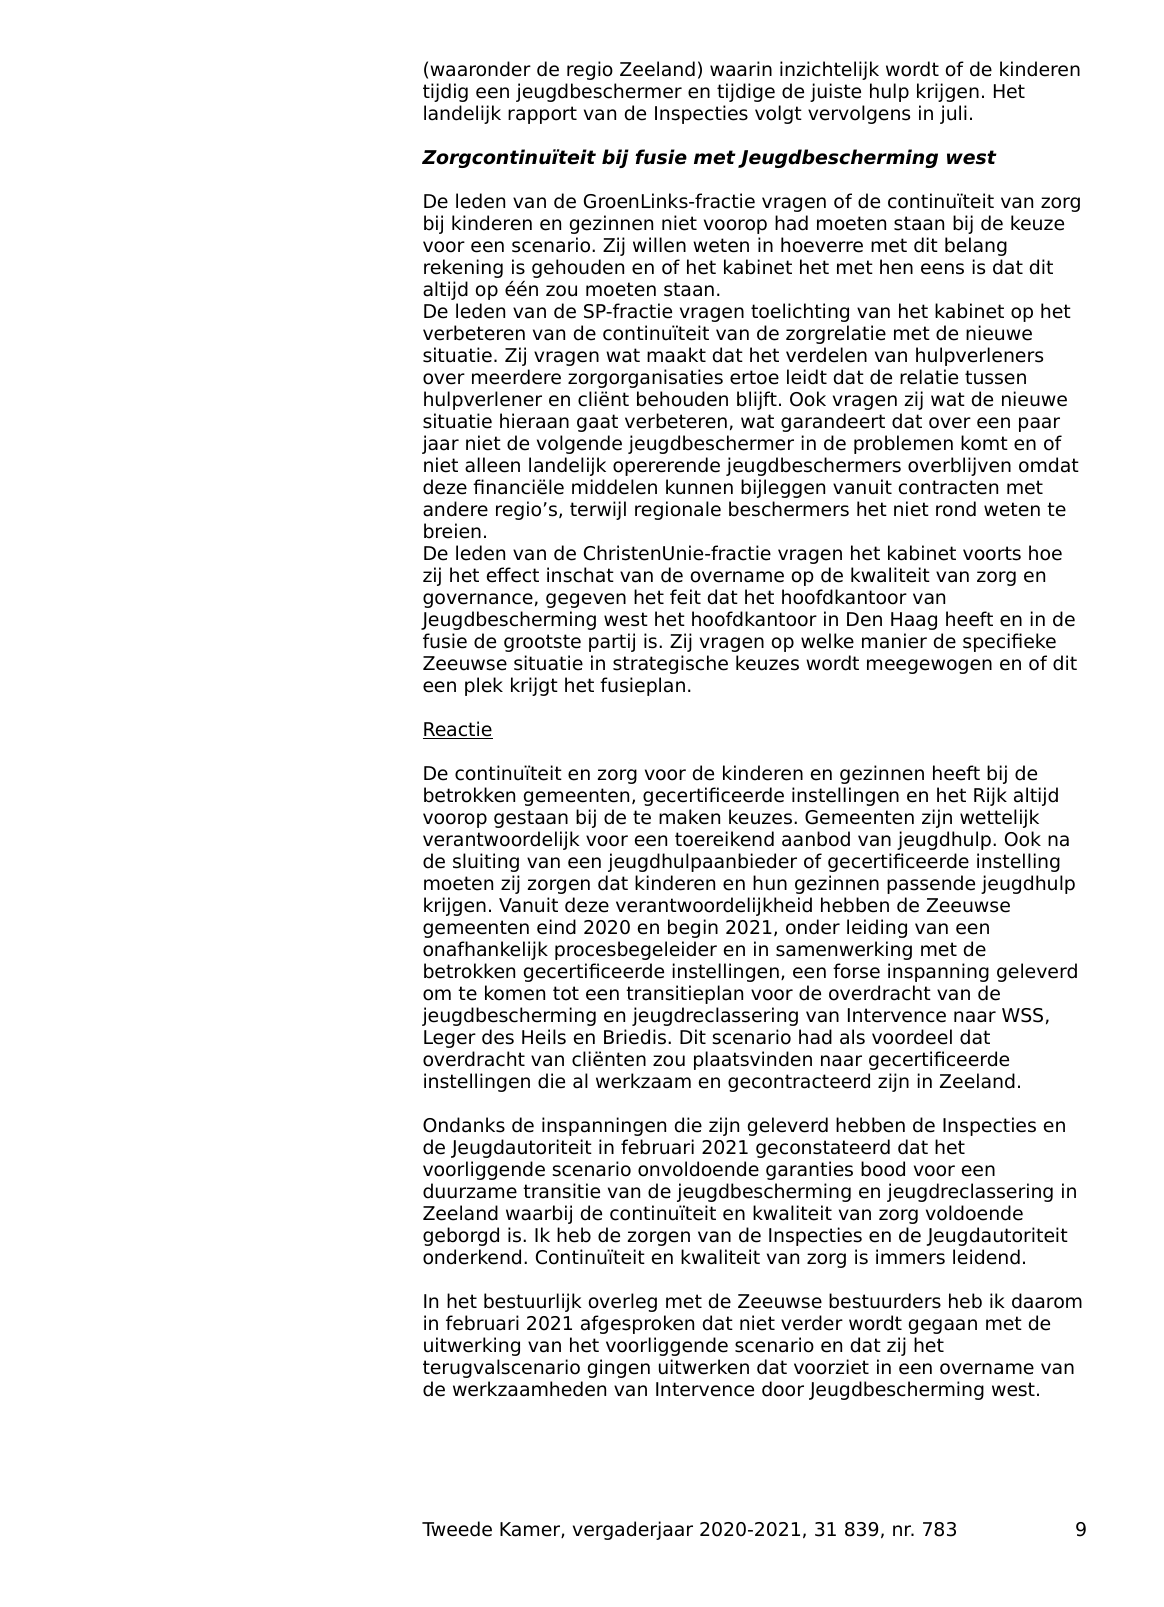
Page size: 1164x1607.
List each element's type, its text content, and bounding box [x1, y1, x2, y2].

text De continuïteit en zorg voor de kinderen en gezinnen heeft bij de betrokken gemeenten, gecertificeerde instellingen en het Rijk altijd voorop gestaan bij de te maken keuzes. Gemeenten zijn wettelijk verantwoordelijk voor een toereikend aanbod van jeugdhulp. Ook na de sluiting van een jeugdhulpaanbieder of gecertificeerde instelling moeten zij zorgen dat kinderen en hun gezinnen passende jeugdhulp krijgen. Vanuit deze verantwoordelijkheid hebben de Zeeuwse gemeenten eind 2020 en begin 2021, onder leiding van een onafhankelijk procesbegeleider en in samenwerking met de betrokken gecertificeerde instellingen, een forse inspanning geleverd om te komen tot een transitieplan voor de overdracht van de jeugdbescherming en jeugdreclassering van Intervence naar WSS, Leger des Heils en Briedis. Dit scenario had als voordeel dat overdracht van cliënten zou plaatsvinden naar gecertificeerde instellingen die al werkzaam en gecontracteerd zijn in Zeeland. [422, 763, 1087, 1093]
subtitle Reactie [422, 719, 1087, 741]
text De leden van de ChristenUnie-fractie vragen het kabinet voorts hoe zij het effect inschat van de overname op de kwaliteit van zorg en governance, gegeven het feit dat het hoofdkantoor van Jeugdbescherming west het hoofdkantoor in Den Haag heeft en in de fusie de grootste partij is. Zij vragen op welke manier de specifieke Zeeuwse situatie in strategische keuzes wordt meegewogen en of dit een plek krijgt het fusieplan. [422, 543, 1087, 697]
text In het bestuurlijk overleg met de Zeeuwse bestuurders heb ik daarom in februari 2021 afgesproken dat niet verder wordt gegaan met de uitwerking van het voorliggende scenario en dat zij het terugvalscenario gingen uitwerken dat voorziet in een overname van de werkzaamheden van Intervence door Jeugdbescherming west. [422, 1291, 1087, 1401]
text Ondanks de inspanningen die zijn geleverd hebben de Inspecties en de Jeugdautoriteit in februari 2021 geconstateerd dat het voorliggende scenario onvoldoende garanties bood voor een duurzame transitie van de jeugdbescherming en jeugdreclassering in Zeeland waarbij de continuïteit en kwaliteit van zorg voldoende geborgd is. Ik heb de zorgen van de Inspecties en de Jeugdautoriteit onderkend. Continuïteit en kwaliteit van zorg is immers leidend. [422, 1115, 1087, 1269]
text (waaronder de regio Zeeland) waarin inzichtelijk wordt of de kinderen tijdig een jeugdbeschermer en tijdige de juiste hulp krijgen. Het landelijk rapport van de Inspecties volgt vervolgens in juli. [422, 59, 1087, 125]
text De leden van de GroenLinks-fractie vragen of de continuïteit van zorg bij kinderen en gezinnen niet voorop had moeten staan bij de keuze voor een scenario. Zij willen weten in hoeverre met dit belang rekening is gehouden en of het kabinet het met hen eens is dat dit altijd op één zou moeten staan. [422, 191, 1087, 301]
subtitle Zorgcontinuïteit bij fusie met Jeugdbescherming west [422, 147, 1087, 169]
text De leden van de SP-fractie vragen toelichting van het kabinet op het verbeteren van de continuïteit van de zorgrelatie met de nieuwe situatie. Zij vragen wat maakt dat het verdelen van hulpverleners over meerdere zorgorganisaties ertoe leidt dat de relatie tussen hulpverlener en cliënt behouden blijft. Ook vragen zij wat de nieuwe situatie hieraan gaat verbeteren, wat garandeert dat over een paar jaar niet de volgende jeugdbeschermer in de problemen komt en of niet alleen landelijk opererende jeugdbeschermers overblijven omdat deze financiële middelen kunnen bijleggen vanuit contracten met andere regio’s, terwijl regionale beschermers het niet rond weten te breien. [422, 301, 1087, 543]
